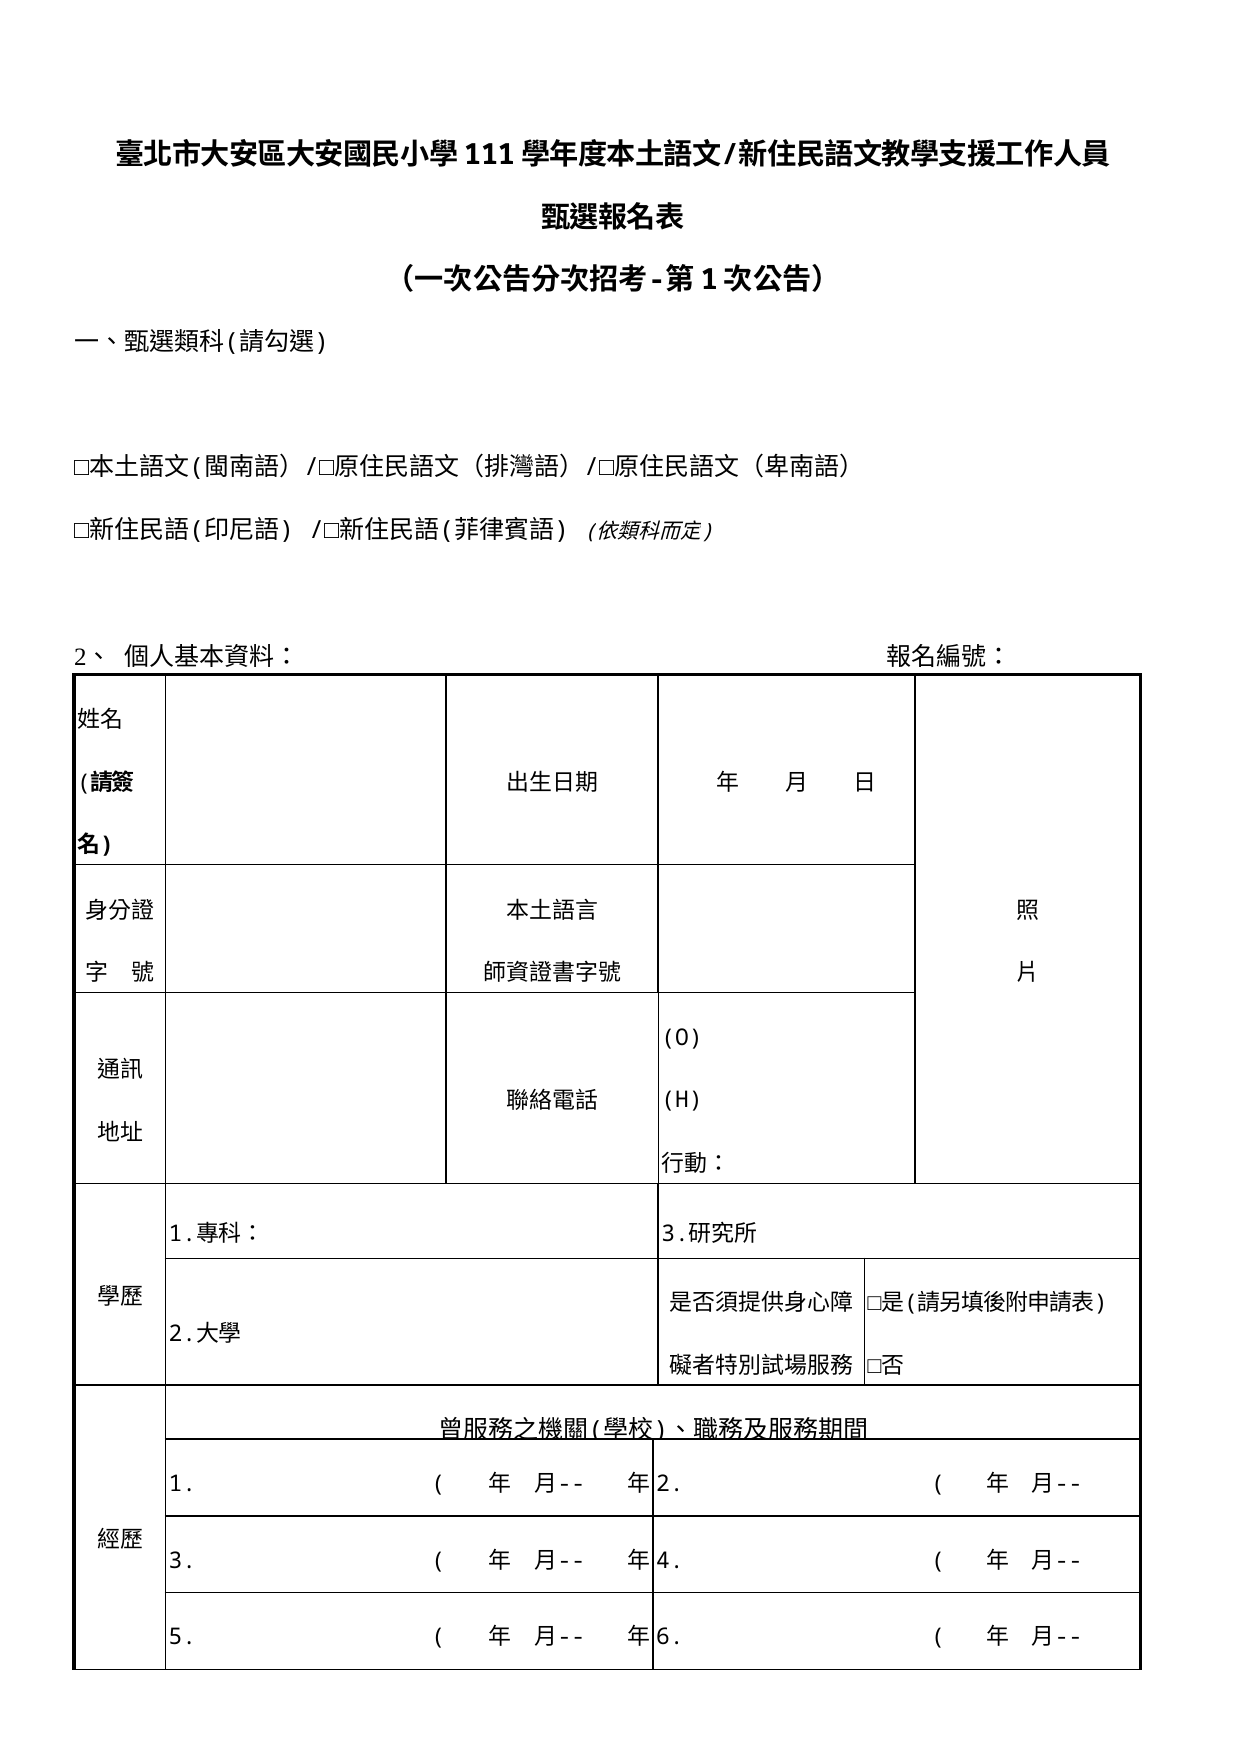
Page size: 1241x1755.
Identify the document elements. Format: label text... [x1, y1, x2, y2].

table_cell 本土語言 師資證書字號 [447, 865, 657, 992]
table_cell 5. ( 年 月-- 年 月) [166, 1593, 652, 1668]
text 甄選報名表 [74, 173, 1152, 236]
table_header 年 月 日 [659, 676, 914, 864]
table_cell (O) (H) 行動： [659, 993, 914, 1182]
table_cell 學歷 [76, 1184, 165, 1384]
text 臺北市大安區大安國民小學111學年度本土語文/新住民語文教學支援工作人員 [74, 111, 1152, 173]
table_header 出生日期 [447, 676, 657, 864]
table_header 姓名 (請簽名) [76, 676, 165, 864]
table_cell 1.專科： [166, 1184, 657, 1257]
table_header 照 片 [916, 676, 1139, 1182]
table_cell [166, 993, 445, 1182]
table_cell 6. ( 年 月-- 年 月) [654, 1593, 1139, 1668]
table_cell 3.研究所 [659, 1184, 1139, 1257]
text （一次公告分次招考-第1次公告） [74, 236, 1152, 298]
text □新住民語(印尼語) /□新住民語(菲律賓語) (依類科而定) [74, 486, 1152, 548]
table_cell 1. ( 年 月-- 年 月) [166, 1440, 652, 1515]
table_cell [166, 865, 445, 992]
table_cell 經歷 [76, 1386, 165, 1668]
table_cell 3. ( 年 月-- 年 月) [166, 1517, 652, 1592]
table_cell [659, 865, 914, 992]
table_cell 2. ( 年 月-- 年 月) [654, 1440, 1139, 1515]
table_cell 2.大學 [166, 1259, 657, 1384]
table_header [166, 676, 445, 864]
table_cell 曾服務之機關(學校)、職務及服務期間 [166, 1386, 1139, 1438]
text □本土語文(閩南語）/□原住民語文（排灣語）/□原住民語文（卑南語） [74, 423, 1152, 486]
text 一、甄選類科(請勾選) [74, 298, 1152, 361]
table_cell 4. ( 年 月-- 年 月) [654, 1517, 1139, 1592]
list 個人基本資料： 報名編號： [74, 611, 1152, 673]
table_cell 聯絡電話 [447, 993, 658, 1182]
table_cell 身分證字 號 [76, 865, 165, 992]
table_cell □是(請另填後附申請表) □否 [865, 1259, 1139, 1384]
table_cell 通訊 地址 [76, 993, 165, 1182]
table_cell 是否須提供身心障 礙者特別試場服務 [659, 1259, 864, 1384]
